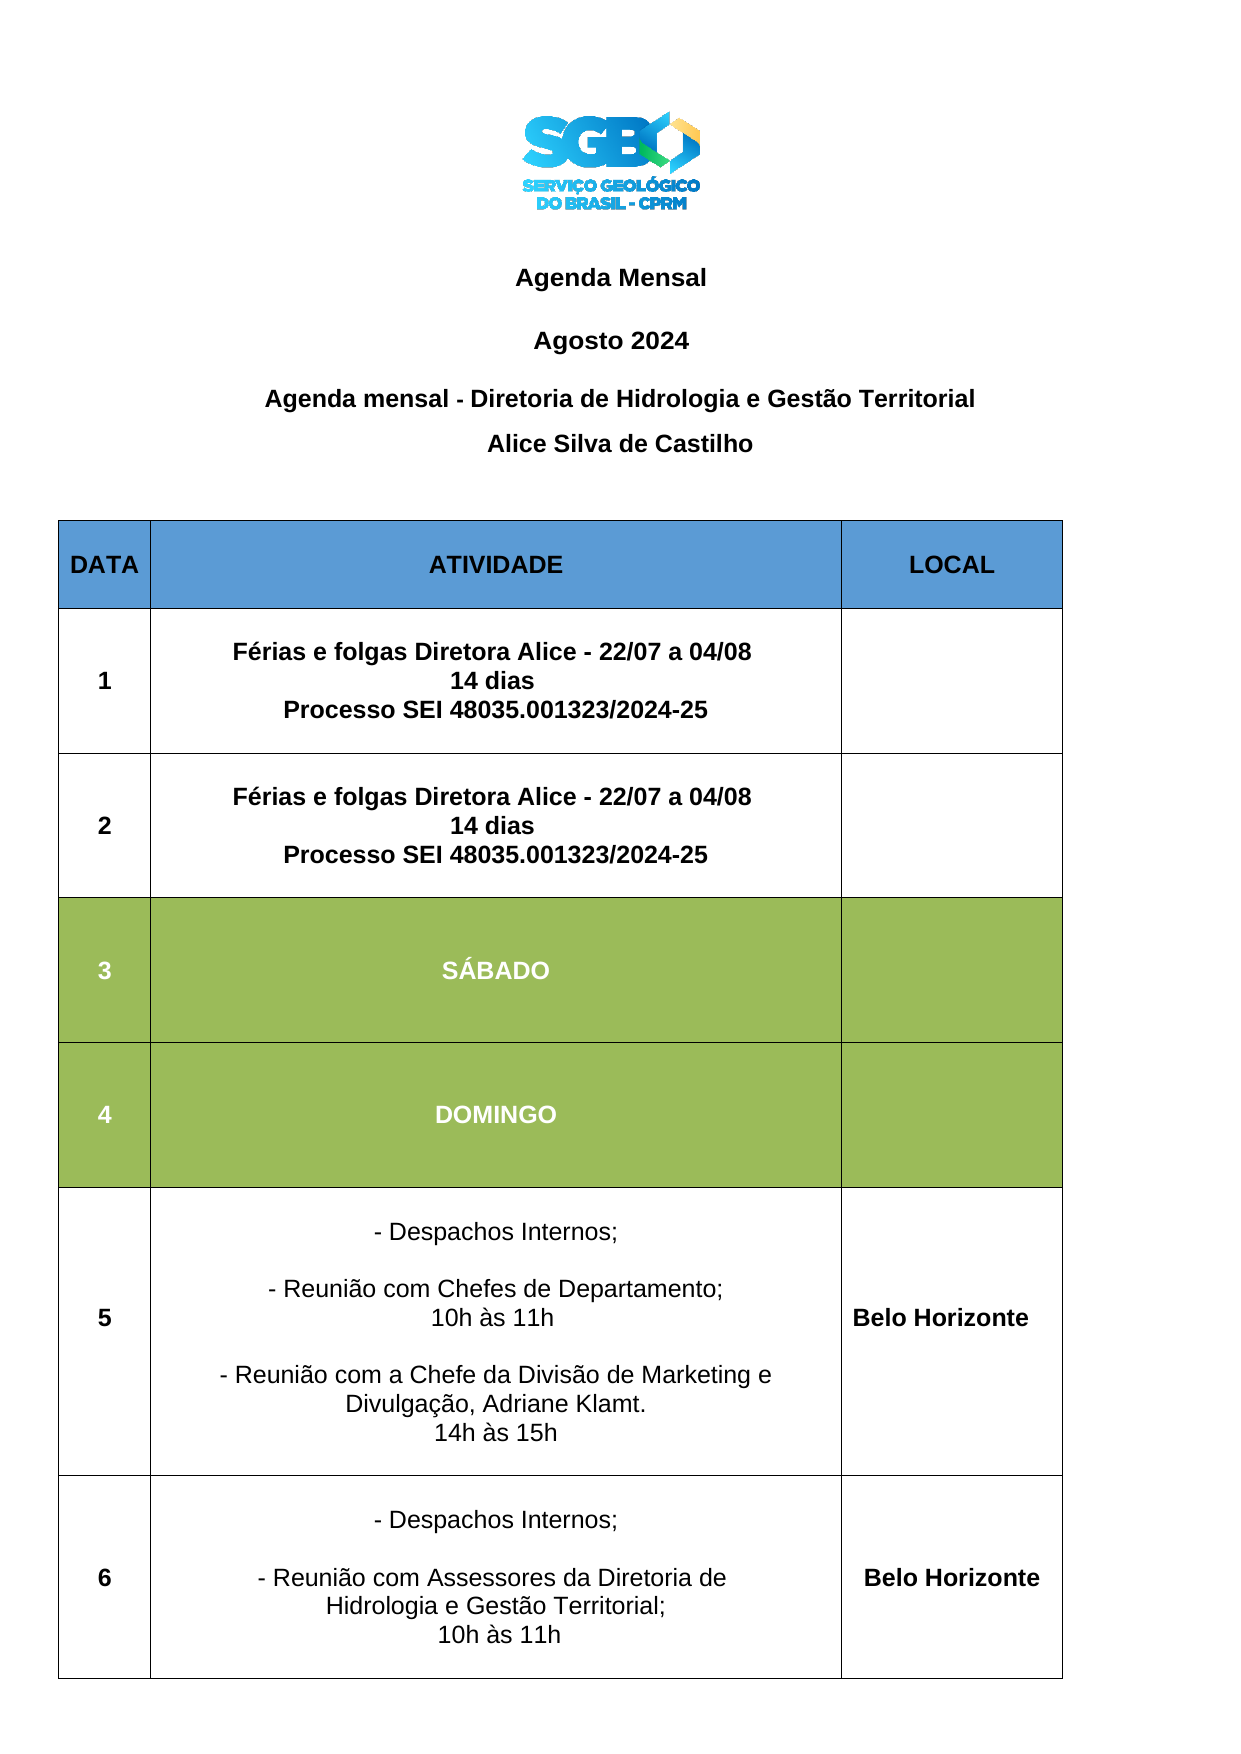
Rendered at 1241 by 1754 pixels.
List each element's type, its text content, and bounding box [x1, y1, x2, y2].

table_cell Belo Horizonte [842, 1188, 1062, 1475]
table_cell SÁBADO [151, 898, 841, 1042]
table_header DATA [59, 521, 150, 608]
table_cell Férias e folgas Diretora Alice - 22/07 a 04/08 14 dias Processo SEI 48035.001323/2024-25 [151, 609, 841, 752]
table_cell [842, 754, 1062, 897]
table_cell [842, 1043, 1062, 1187]
table_cell DOMINGO [151, 1043, 841, 1187]
table_cell 1 [59, 609, 150, 752]
table_header LOCAL [842, 521, 1062, 608]
table_cell 2 [59, 754, 150, 897]
text Agosto 2024 [424, 326, 798, 355]
table_header ATIVIDADE [151, 521, 841, 608]
table_cell 4 [59, 1043, 150, 1187]
table_cell [842, 609, 1062, 752]
table_cell [842, 898, 1062, 1042]
table_cell - Despachos Internos; - Reunião com Chefes de Departamento; 10h às 11h - Reunião com a Chefe da Divisão de Marketing e Divulgação, Adriane Klamt. 14h às 15h [151, 1188, 841, 1475]
table_cell Belo Horizonte [842, 1476, 1062, 1678]
table_cell 5 [59, 1188, 150, 1475]
text Agenda mensal - Diretoria de Hidrologia e Gestão Territorial [177, 384, 1063, 413]
text Agenda Mensal [424, 263, 798, 292]
table_cell Férias e folgas Diretora Alice - 22/07 a 04/08 14 dias Processo SEI 48035.001323/2024-25 [151, 754, 841, 897]
table_cell - Despachos Internos; - Reunião com Assessores da Diretoria de Hidrologia e Gestão Territorial; 10h às 11h [151, 1476, 841, 1678]
table_cell 6 [59, 1476, 150, 1678]
text Alice Silva de Castilho [177, 429, 1063, 458]
table_cell 3 [59, 898, 150, 1042]
